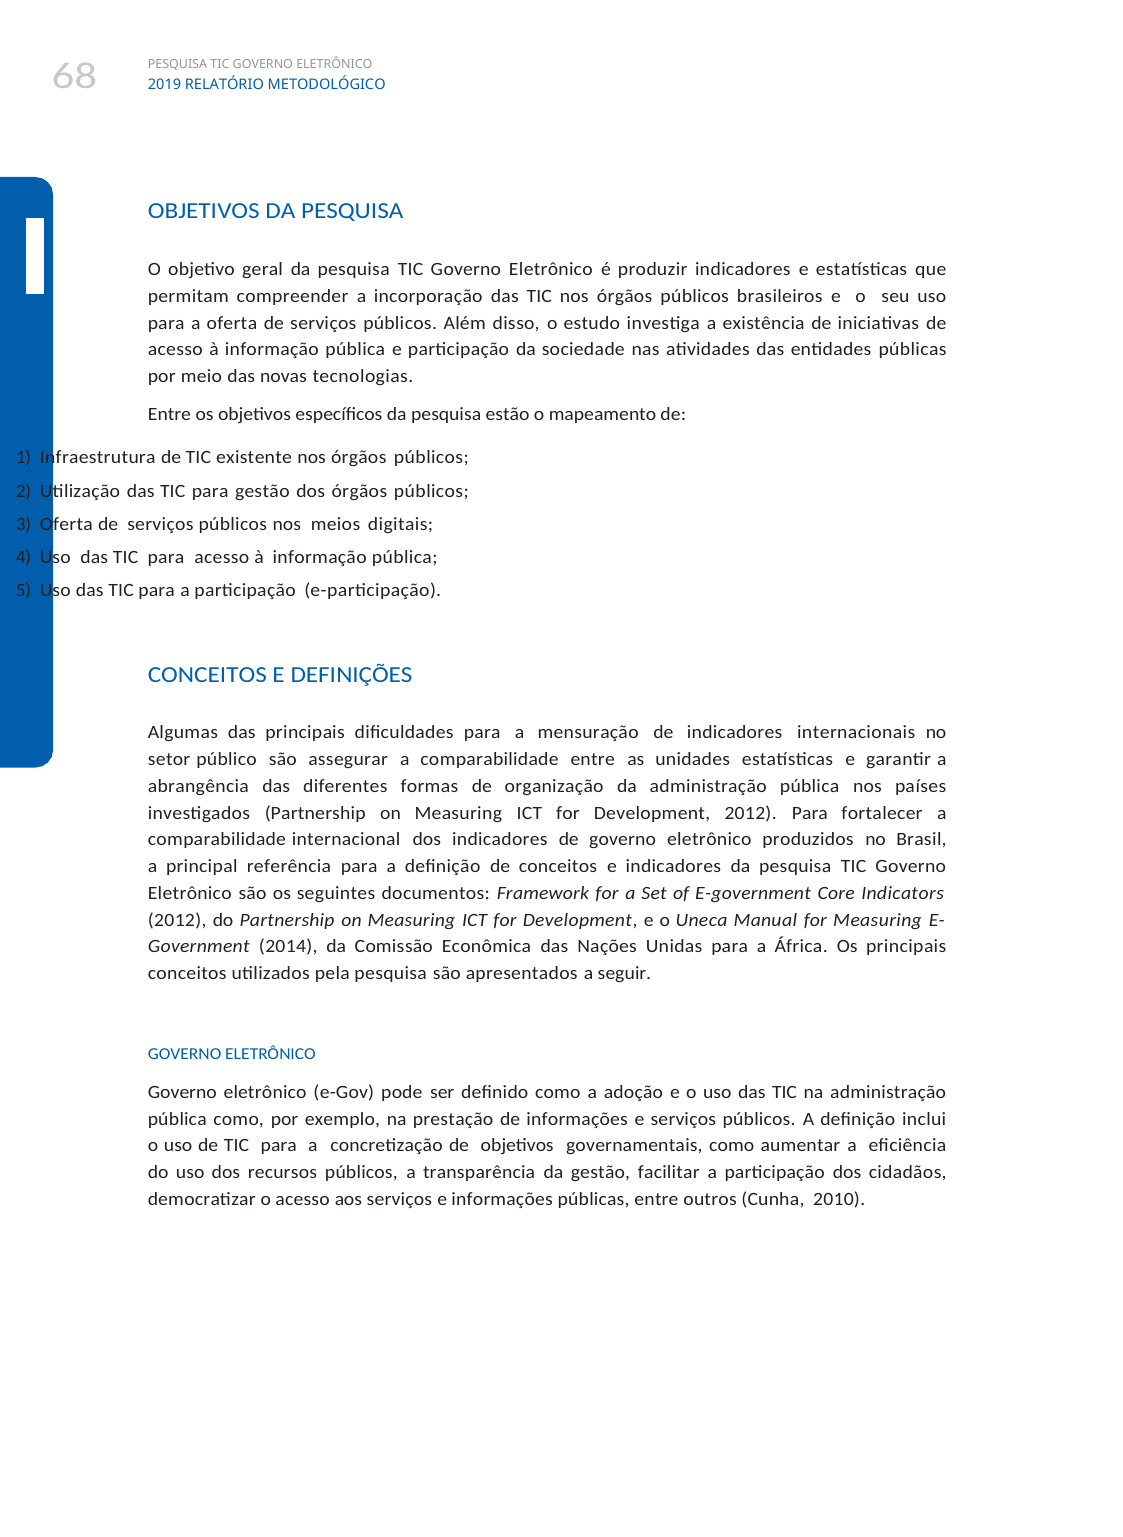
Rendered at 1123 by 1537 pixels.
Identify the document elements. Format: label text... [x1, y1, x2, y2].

text Governo eletrônico (e-Gov) pode ser definido como a adoção e o uso das TIC na administração pública como, por exemplo, na prestação de informações e serviços públicos. A definição inclui o uso de TIC para a concretização de objetivos governamentais, como aumentar a eficiência do uso dos recursos públicos, a transparência da gestão, facilitar a participação dos cidadãos, democratizar o acesso aos serviços e informações públicas, entre outros (Cunha, 2010). [148, 1080, 946, 1210]
subtitle OBJETIVOS DA PESQUISA [148, 197, 987, 225]
text Algumas das principais dificuldades para a mensuração de indicadores internacionais no setor público são assegurar a comparabilidade entre as unidades estatísticas e garantir a abrangência das diferentes formas de organização da administração pública nos países investigados (Partnership on Measuring ICT for Development, 2012). Para fortalecer a comparabilidade internacional dos indicadores de governo eletrônico produzidos no Brasil, a principal referência para a definição de conceitos e indicadores da pesquisa TIC Governo Eletrônico são os seguintes documentos: Framework for a Set of E-government Core Indicators (2012), do Partnership on Measuring ICT for Development, e o Uneca Manual for Measuring E-Government (2014), da Comissão Econômica das Nações Unidas para a África. Os principais conceitos utilizados pela pesquisa são apresentados a seguir. [148, 721, 947, 984]
text PORTUGUÊS [28, 219, 44, 294]
text GOVERNO ELETRÔNICO [148, 1043, 987, 1063]
list Infraestrutura de TIC existente nos órgãos públicos; [54, 446, 987, 469]
list Uso das TIC para acesso à informação pública; [54, 545, 987, 568]
list Uso das TIC para a participação (e-participação). [54, 578, 987, 601]
text O objetivo geral da pesquisa TIC Governo Eletrônico é produzir indicadores e estatísticas que permitam compreender a incorporação das TIC nos órgãos públicos brasileiros e o seu uso para a oferta de serviços públicos. Além disso, o estudo investiga a existência de iniciativas de acesso à informação pública e participação da sociedade nas atividades das entidades públicas por meio das novas tecnologias. [148, 257, 947, 387]
list Oferta de serviços públicos nos meios digitais; [54, 512, 987, 535]
text Entre os objetivos específicos da pesquisa estão o mapeamento de: [148, 402, 987, 425]
subtitle CONCEITOS E DEFINIÇÕES [148, 660, 987, 688]
list Utilização das TIC para gestão dos órgãos públicos; [54, 479, 987, 502]
